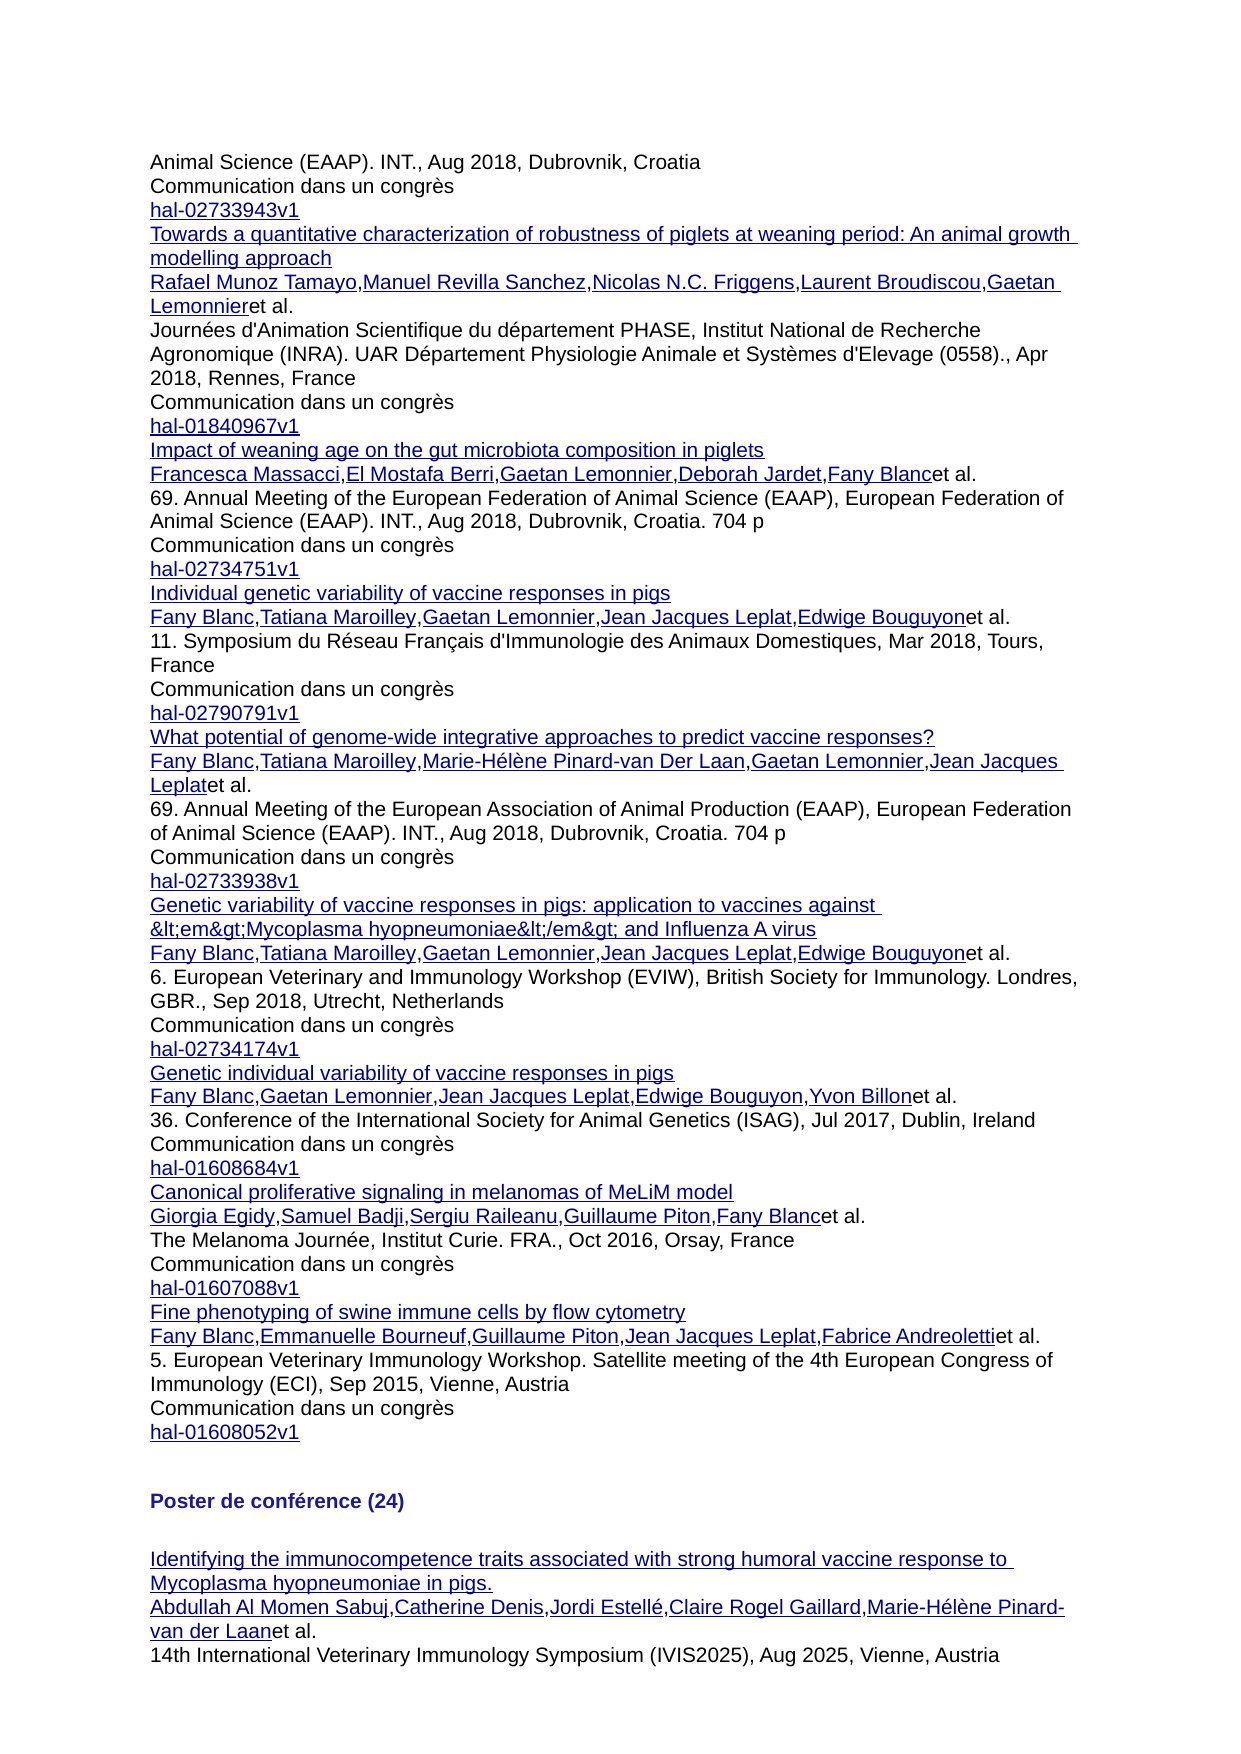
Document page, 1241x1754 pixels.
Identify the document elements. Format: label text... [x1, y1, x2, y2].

table_cell Genetic individual variability of vaccine responses in pigs Fany Blanc,Gaetan Lemonnier,Jean Jacques Leplat,Edwige Bouguyon,Yvon Billonet al. 36. Conference of the International Society for Animal Genetics (ISAG), Jul 2017, Dublin, Ireland Communication dans un congrès hal-01608684v1 [150, 1060, 1090, 1180]
subtitle Poster de conférence (24) [150, 1488, 1090, 1512]
table_cell Towards a quantitative characterization of robustness of piglets at weaning period: An animal growth modelling approach Rafael Munoz Tamayo,Manuel Revilla Sanchez,Nicolas N.C. Friggens,Laurent Broudiscou,Gaetan Lemonnieret al. Journées d'Animation Scientifique du département PHASE, Institut National de Recherche Agronomique (INRA). UAR Département Physiologie Animale et Systèmes d'Elevage (0558)., Apr 2018, Rennes, France Communication dans un congrès hal-01840967v1 [150, 222, 1090, 437]
table_cell Impact of weaning age on the gut microbiota composition in piglets Francesca Massacci,El Mostafa Berri,Gaetan Lemonnier,Deborah Jardet,Fany Blancet al. 69. Annual Meeting of the European Federation of Animal Science (EAAP), European Federation of Animal Science (EAAP). INT., Aug 2018, Dubrovnik, Croatia. 704 p Communication dans un congrès hal-02734751v1 [150, 438, 1090, 581]
table_header Identifying the immunocompetence traits associated with strong humoral vaccine response to Mycoplasma hyopneumoniae in pigs. Abdullah Al Momen Sabuj,Catherine Denis,Jordi Estellé,Claire Rogel Gaillard,Marie-Hélène Pinard-van der Laanet al. 14th International Veterinary Immunology Symposium (IVIS2025), Aug 2025, Vienne, Austria [150, 1547, 1090, 1667]
table_cell Canonical proliferative signaling in melanomas of MeLiM model Giorgia Egidy,Samuel Badji,Sergiu Raileanu,Guillaume Piton,Fany Blancet al. The Melanoma Journée, Institut Curie. FRA., Oct 2016, Orsay, France Communication dans un congrès hal-01607088v1 [150, 1180, 1090, 1300]
table_cell Individual genetic variability of vaccine responses in pigs Fany Blanc,Tatiana Maroilley,Gaetan Lemonnier,Jean Jacques Leplat,Edwige Bouguyonet al. 11. Symposium du Réseau Français d'Immunologie des Animaux Domestiques, Mar 2018, Tours, France Communication dans un congrès hal-02790791v1 [150, 581, 1090, 725]
table_cell Fine phenotyping of swine immune cells by flow cytometry Fany Blanc,Emmanuelle Bourneuf,Guillaume Piton,Jean Jacques Leplat,Fabrice Andreolettiet al. 5. European Veterinary Immunology Workshop. Satellite meeting of the 4th European Congress of Immunology (ECI), Sep 2015, Vienne, Austria Communication dans un congrès hal-01608052v1 [150, 1300, 1090, 1444]
table_cell Genetic variability of vaccine responses in pigs: application to vaccines against &lt;em&gt;Mycoplasma hyopneumoniae&lt;/em&gt; and Influenza A virus Fany Blanc,Tatiana Maroilley,Gaetan Lemonnier,Jean Jacques Leplat,Edwige Bouguyonet al. 6. European Veterinary and Immunology Workshop (EVIW), British Society for Immunology. Londres, GBR., Sep 2018, Utrecht, Netherlands Communication dans un congrès hal-02734174v1 [150, 893, 1090, 1060]
table_cell Animal Science (EAAP). INT., Aug 2018, Dubrovnik, Croatia Communication dans un congrès hal-02733943v1 [150, 150, 1090, 222]
table_cell What potential of genome-wide integrative approaches to predict vaccine responses? Fany Blanc,Tatiana Maroilley,Marie-Hélène Pinard-van Der Laan,Gaetan Lemonnier,Jean Jacques Leplatet al. 69. Annual Meeting of the European Association of Animal Production (EAAP), European Federation of Animal Science (EAAP). INT., Aug 2018, Dubrovnik, Croatia. 704 p Communication dans un congrès hal-02733938v1 [150, 725, 1090, 893]
